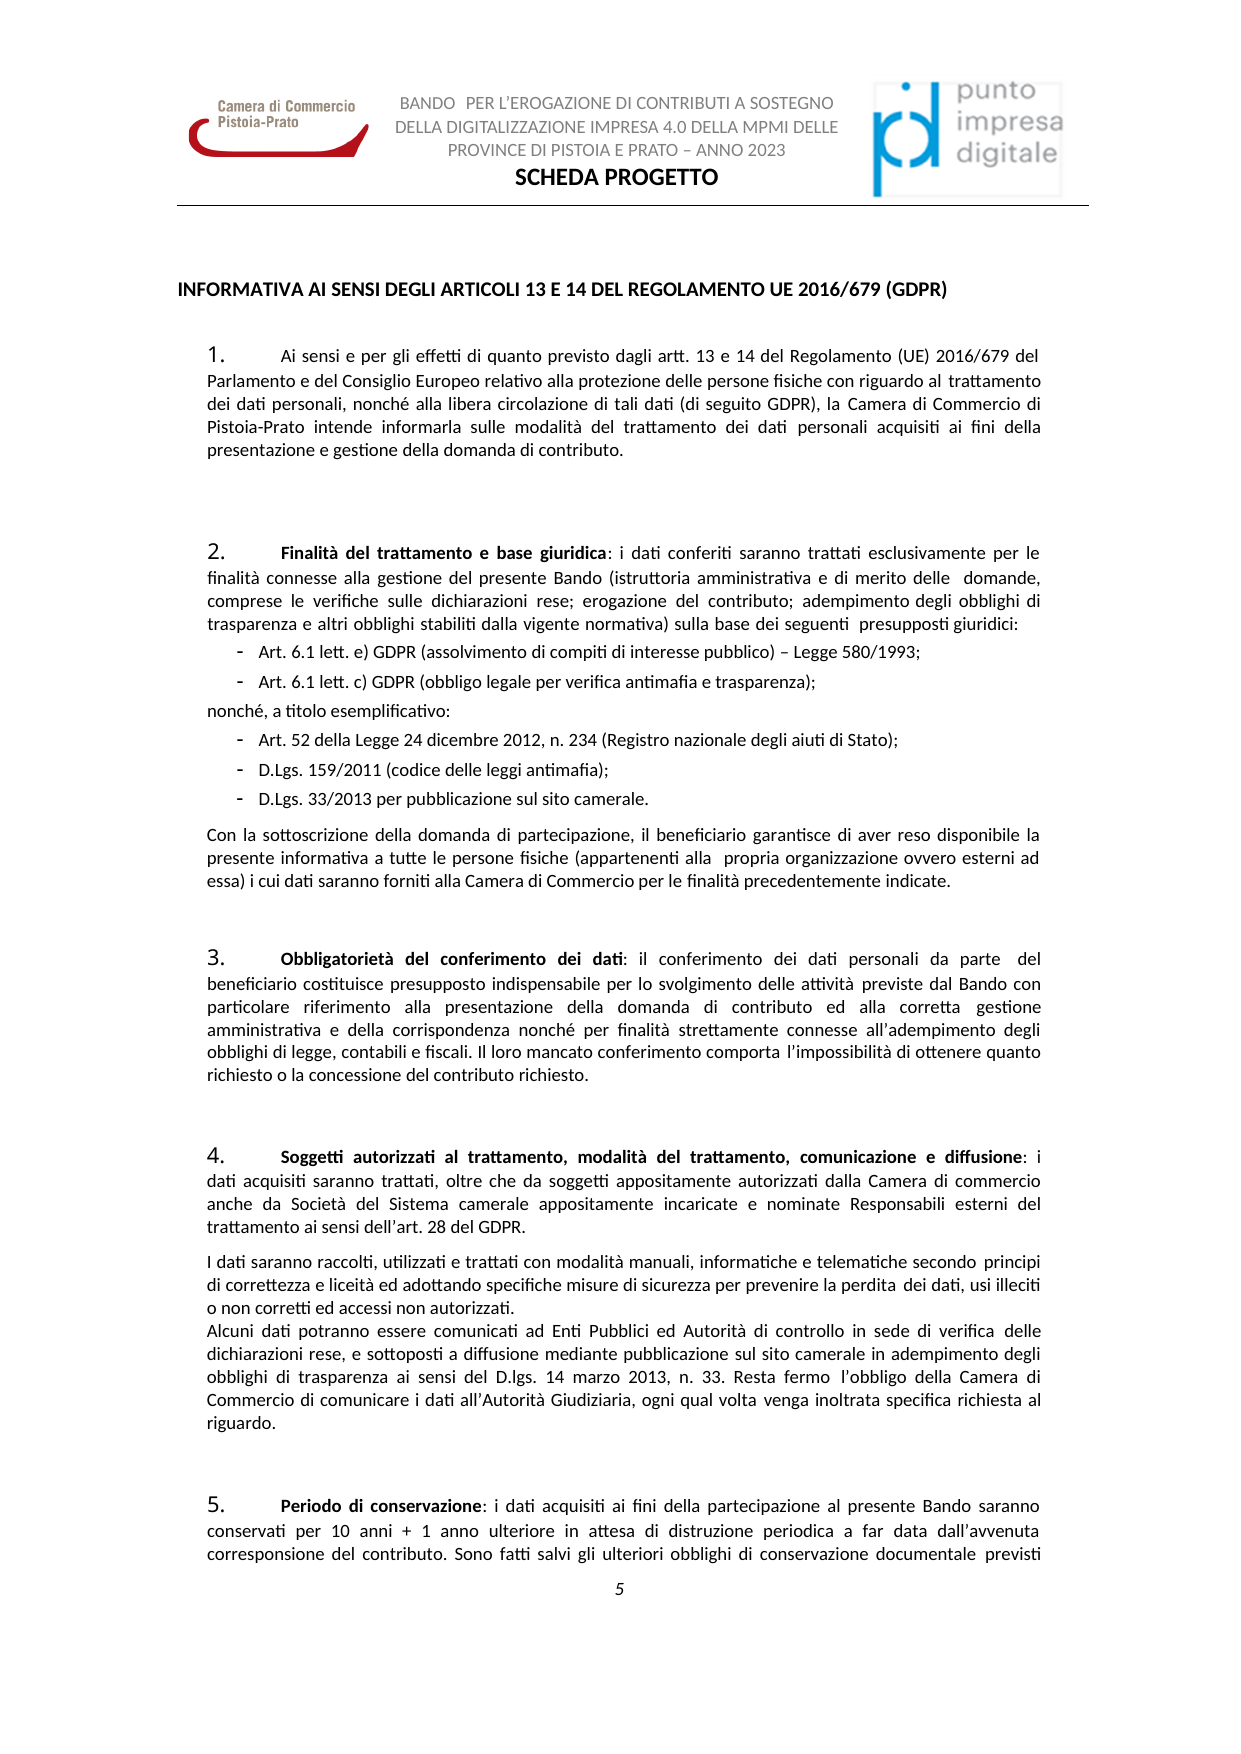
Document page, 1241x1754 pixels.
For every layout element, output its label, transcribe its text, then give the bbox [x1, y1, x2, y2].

list Finalità del trattamento e base giuridica: i dati conferiti saranno trattati esclusivamente per le finalità connesse alla gestione del presente Bando (istruttoria amministrativa e di merito delle domande, comprese le verifiche sulle dichiarazioni rese; erogazione del contributo; adempimento degli obblighi di trasparenza e altri obblighi stabiliti dalla vigente normativa) sulla base dei seguenti presupposti giuridici: [207, 536, 1041, 635]
list Soggetti autorizzati al trattamento, modalità del trattamento, comunicazione e diffusione: i dati acquisiti saranno trattati, oltre che da soggetti appositamente autorizzati dalla Camera di commercio anche da Società del Sistema camerale appositamente incaricate e nominate Responsabili esterni del trattamento ai sensi dell’art. 28 del GDPR. [207, 1139, 1041, 1238]
list Obbligatorietà del conferimento dei dati: il conferimento dei dati personali da parte del beneficiario costituisce presupposto indispensabile per lo svolgimento delle attività previste dal Bando con particolare riferimento alla presentazione della domanda di contributo ed alla corretta gestione amministrativa e della corrispondenza nonché per finalità strettamente connesse all’adempimento degli obblighi di legge, contabili e fiscali. Il loro mancato conferimento comporta l’impossibilità di ottenere quanto richiesto o la concessione del contributo richiesto. [207, 942, 1041, 1087]
text INFORMATIVA AI SENSI DEGLI ARTICOLI 13 E 14 DEL REGOLAMENTO UE 2016/679 (GDPR) [177, 276, 1063, 302]
text Alcuni dati potranno essere comunicati ad Enti Pubblici ed Autorità di controllo in sede di verifica delle dichiarazioni rese, e sottoposti a diffusione mediante pubblicazione sul sito camerale in adempimento degli obblighi di trasparenza ai sensi del D.lgs. 14 marzo 2013, n. 33. Resta fermo l’obbligo della Camera di Commercio di comunicare i dati all’Autorità Giudiziaria, ogni qual volta venga inoltrata specifica richiesta al riguardo. [207, 1319, 1041, 1434]
list Art. 6.1 lett. c) GDPR (obbligo legale per verifica antimafia e trasparenza); [236, 668, 1063, 693]
list Ai sensi e per gli effetti di quanto previsto dagli artt. 13 e 14 del Regolamento (UE) 2016/679 del Parlamento e del Consiglio Europeo relativo alla protezione delle persone fisiche con riguardo al trattamento dei dati personali, nonché alla libera circolazione di tali dati (di seguito GDPR), la Camera di Commercio di Pistoia-Prato intende informarla sulle modalità del trattamento dei dati personali acquisiti ai fini della presentazione e gestione della domanda di contributo. [207, 339, 1041, 461]
text Con la sottoscrizione della domanda di partecipazione, il beneficiario garantisce di aver reso disponibile la presente informativa a tutte le persone fisiche (appartenenti alla propria organizzazione ovvero esterni ad essa) i cui dati saranno forniti alla Camera di Commercio per le finalità precedentemente indicate. [207, 823, 1041, 892]
list Art. 52 della Legge 24 dicembre 2012, n. 234 (Registro nazionale degli aiuti di Stato); [236, 727, 1063, 752]
text nonché, a titolo esemplificativo: [207, 697, 1063, 723]
list D.Lgs. 159/2011 (codice delle leggi antimafia); [236, 756, 1063, 781]
list Art. 6.1 lett. e) GDPR (assolvimento di compiti di interesse pubblico) – Legge 580/1993; [236, 639, 1063, 664]
text I dati saranno raccolti, utilizzati e trattati con modalità manuali, informatiche e telematiche secondo principi di correttezza e liceità ed adottando specifiche misure di sicurezza per prevenire la perdita dei dati, usi illeciti o non corretti ed accessi non autorizzati. [207, 1251, 1041, 1319]
list Periodo di conservazione: i dati acquisiti ai fini della partecipazione al presente Bando saranno conservati per 10 anni + 1 anno ulteriore in attesa di distruzione periodica a far data dall’avvenuta corresponsione del contributo. Sono fatti salvi gli ulteriori obblighi di conservazione documentale previsti [207, 1489, 1041, 1565]
list D.Lgs. 33/2013 per pubblicazione sul sito camerale. [236, 785, 1063, 810]
